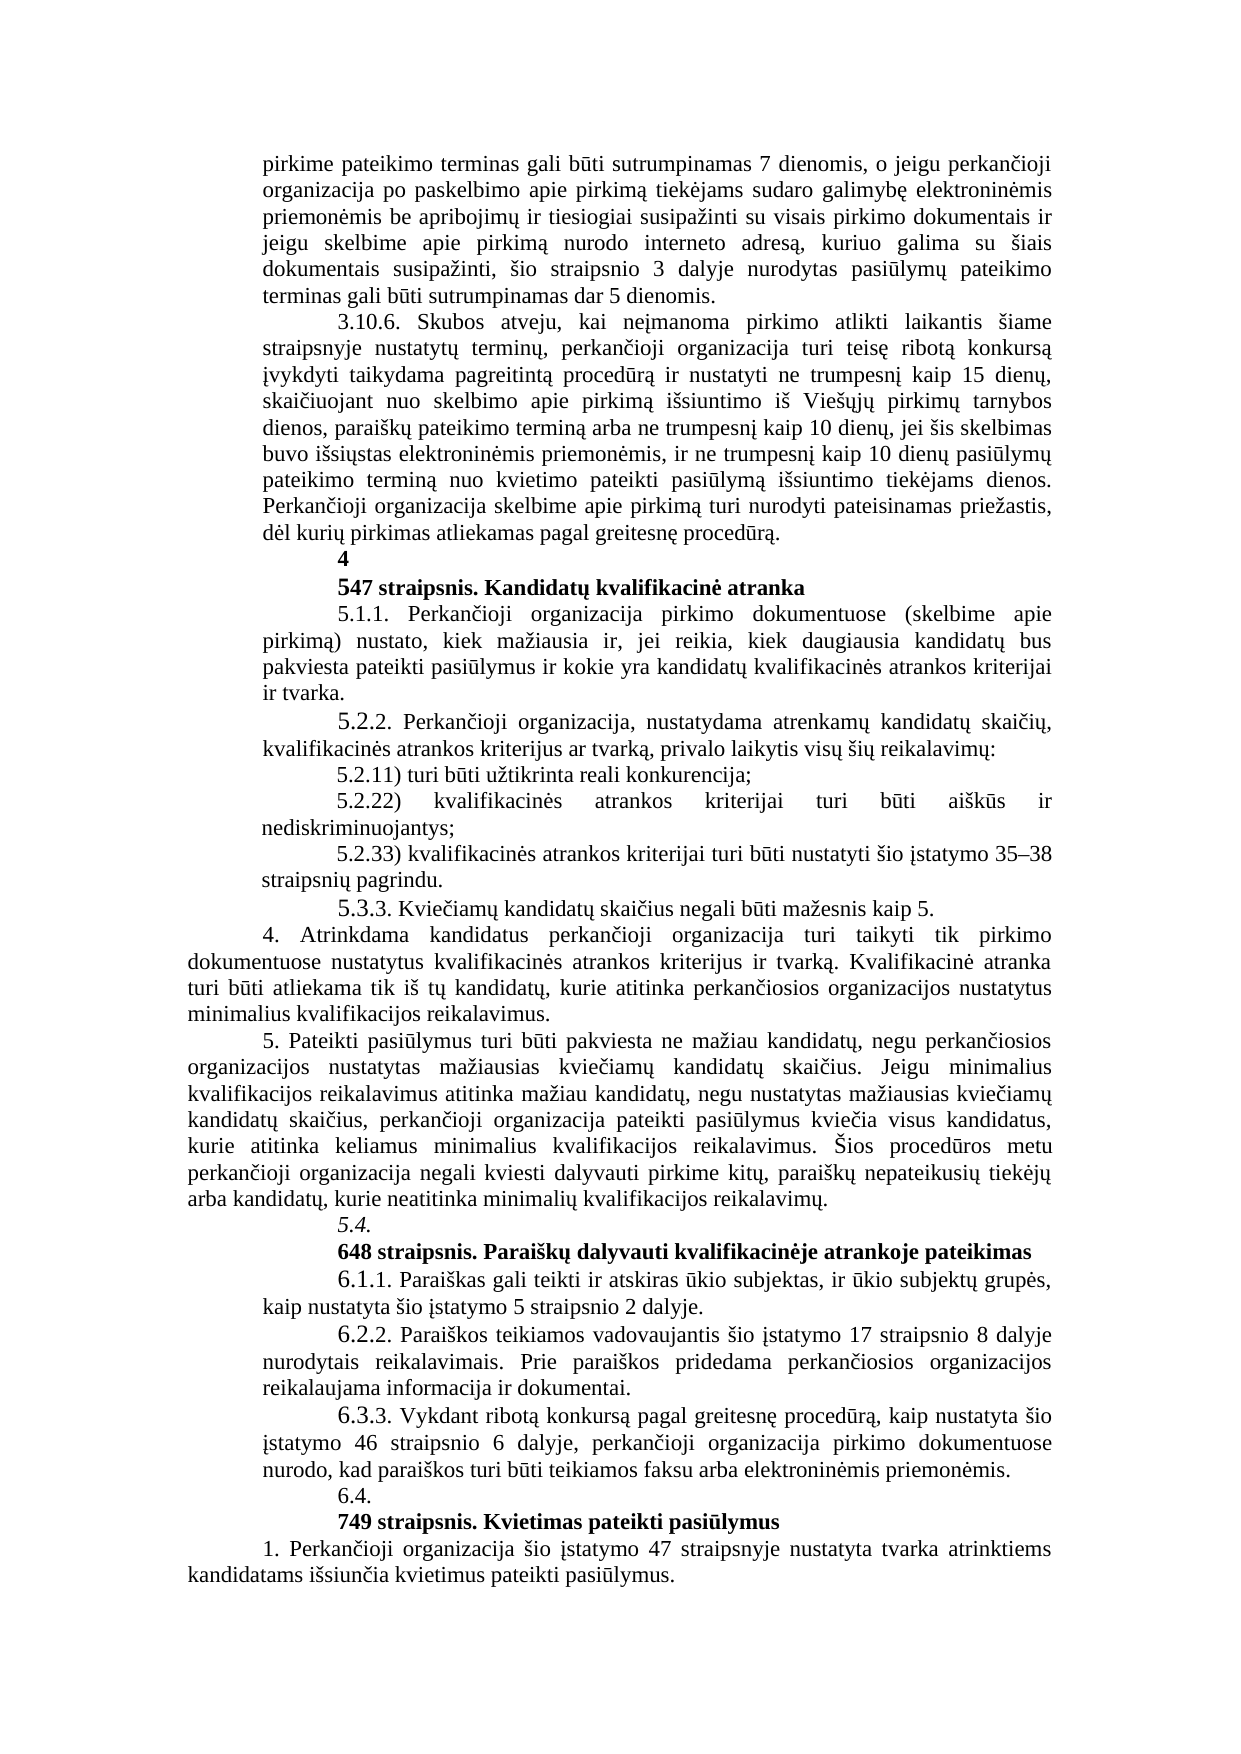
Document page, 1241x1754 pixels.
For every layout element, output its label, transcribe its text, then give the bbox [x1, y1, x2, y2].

subtitle 1. Paraiškas gali teikti ir atskiras ūkio subjektas, ir ūkio subjektų grupės, kaip nustatyta šio įstatymo 5 straipsnio 2 dalyje. [187, 1264, 1053, 1319]
subtitle 3) kvalifikacinės atrankos kriterijai turi būti nustatyti šio įstatymo 35–38 straipsnių pagrindu. [187, 840, 1053, 893]
subtitle 1. Perkančioji organizacija pirkimo dokumentuose (skelbime apie pirkimą) nustato, kiek mažiausia ir, jei reikia, kiek daugiausia kandidatų bus pakviesta pateikti pasiūlymus ir kokie yra kandidatų kvalifikacinės atrankos kriterijai ir tvarka. [187, 600, 1053, 706]
text 4. Atrinkdama kandidatus perkančioji organizacija turi taikyti tik pirkimo dokumentuose nustatytus kvalifikacinės atrankos kriterijus ir tvarką. Kvalifikacinė atranka turi būti atliekama tik iš tų kandidatų, kurie atitinka perkančiosios organizacijos nustatytus minimalius kvalifikacijos reikalavimus. [187, 921, 1053, 1027]
subtitle 3. Kviečiamų kandidatų skaičius negali būti mažesnis kaip 5. [187, 893, 1053, 921]
text 1. Perkančioji organizacija šio įstatymo 47 straipsnyje nustatyta tvarka atrinktiems kandidatams išsiunčia kvietimus pateikti pasiūlymus. [187, 1535, 1053, 1587]
subtitle 49 straipsnis. Kvietimas pateikti pasiūlymus [187, 1508, 1053, 1535]
subtitle 6. Skubos atveju, kai neįmanoma pirkimo atlikti laikantis šiame straipsnyje nustatytų terminų, perkančioji organizacija turi teisę ribotą konkursą įvykdyti taikydama pagreitintą procedūrą ir nustatyti ne trumpesnį kaip 15 dienų, skaičiuojant nuo skelbimo apie pirkimą išsiuntimo iš Viešųjų pirkimų tarnybos dienos, paraiškų pateikimo terminą arba ne trumpesnį kaip 10 dienų, jei šis skelbimas buvo išsiųstas elektroninėmis priemonėmis, ir ne trumpesnį kaip 10 dienų pasiūlymų pateikimo terminą nuo kvietimo pateikti pasiūlymą išsiuntimo tiekėjams dienos. Perkančioji organizacija skelbime apie pirkimą turi nurodyti pateisinamas priežastis, dėl kurių pirkimas atliekamas pagal greitesnę procedūrą. [187, 308, 1053, 545]
subtitle 1) turi būti užtikrinta reali konkurencija; [187, 761, 1053, 787]
subtitle 47 straipsnis. Kandidatų kvalifikacinė atranka [187, 572, 1053, 600]
subtitle 2. Perkančioji organizacija, nustatydama atrenkamų kandidatų skaičių, kvalifikacinės atrankos kriterijus ar tvarką, privalo laikytis visų šių reikalavimų: [187, 706, 1053, 761]
subtitle 3. Vykdant ribotą konkursą pagal greitesnę procedūrą, kaip nustatyta šio įstatymo 46 straipsnio 6 dalyje, perkančioji organizacija pirkimo dokumentuose nurodo, kad paraiškos turi būti teikiamos faksu arba elektroninėmis priemonėmis. [187, 1401, 1053, 1482]
subtitle 48 straipsnis. Paraiškų dalyvauti kvalifikacinėje atrankoje pateikimas [187, 1238, 1053, 1264]
subtitle pirkime pateikimo terminas gali būti sutrumpinamas 7 dienomis, o jeigu perkančioji organizacija po paskelbimo apie pirkimą tiekėjams sudaro galimybę elektroninėmis priemonėmis be apribojimų ir tiesiogiai susipažinti su visais pirkimo dokumentais ir jeigu skelbime apie pirkimą nurodo interneto adresą, kuriuo galima su šiais dokumentais susipažinti, šio straipsnio 3 dalyje nurodytas pasiūlymų pateikimo terminas gali būti sutrumpinamas dar 5 dienomis. [187, 150, 1053, 308]
subtitle 2) kvalifikacinės atrankos kriterijai turi būti aiškūs ir nediskriminuojantys; [187, 787, 1053, 840]
subtitle 2. Paraiškos teikiamos vadovaujantis šio įstatymo 17 straipsnio 8 dalyje nurodytais reikalavimais. Prie paraiškos pridedama perkančiosios organizacijos reikalaujama informacija ir dokumentai. [187, 1319, 1053, 1401]
text 5. Pateikti pasiūlymus turi būti pakviesta ne mažiau kandidatų, negu perkančiosios organizacijos nustatytas mažiausias kviečiamų kandidatų skaičius. Jeigu minimalius kvalifikacijos reikalavimus atitinka mažiau kandidatų, negu nustatytas mažiausias kviečiamų kandidatų skaičius, perkančioji organizacija pateikti pasiūlymus kviečia visus kandidatus, kurie atitinka keliamus minimalius kvalifikacijos reikalavimus. Šios procedūros metu perkančioji organizacija negali kviesti dalyvauti pirkime kitų, paraiškų nepateikusių tiekėjų arba kandidatų, kurie neatitinka minimalių kvalifikacijos reikalavimų. [187, 1027, 1053, 1211]
